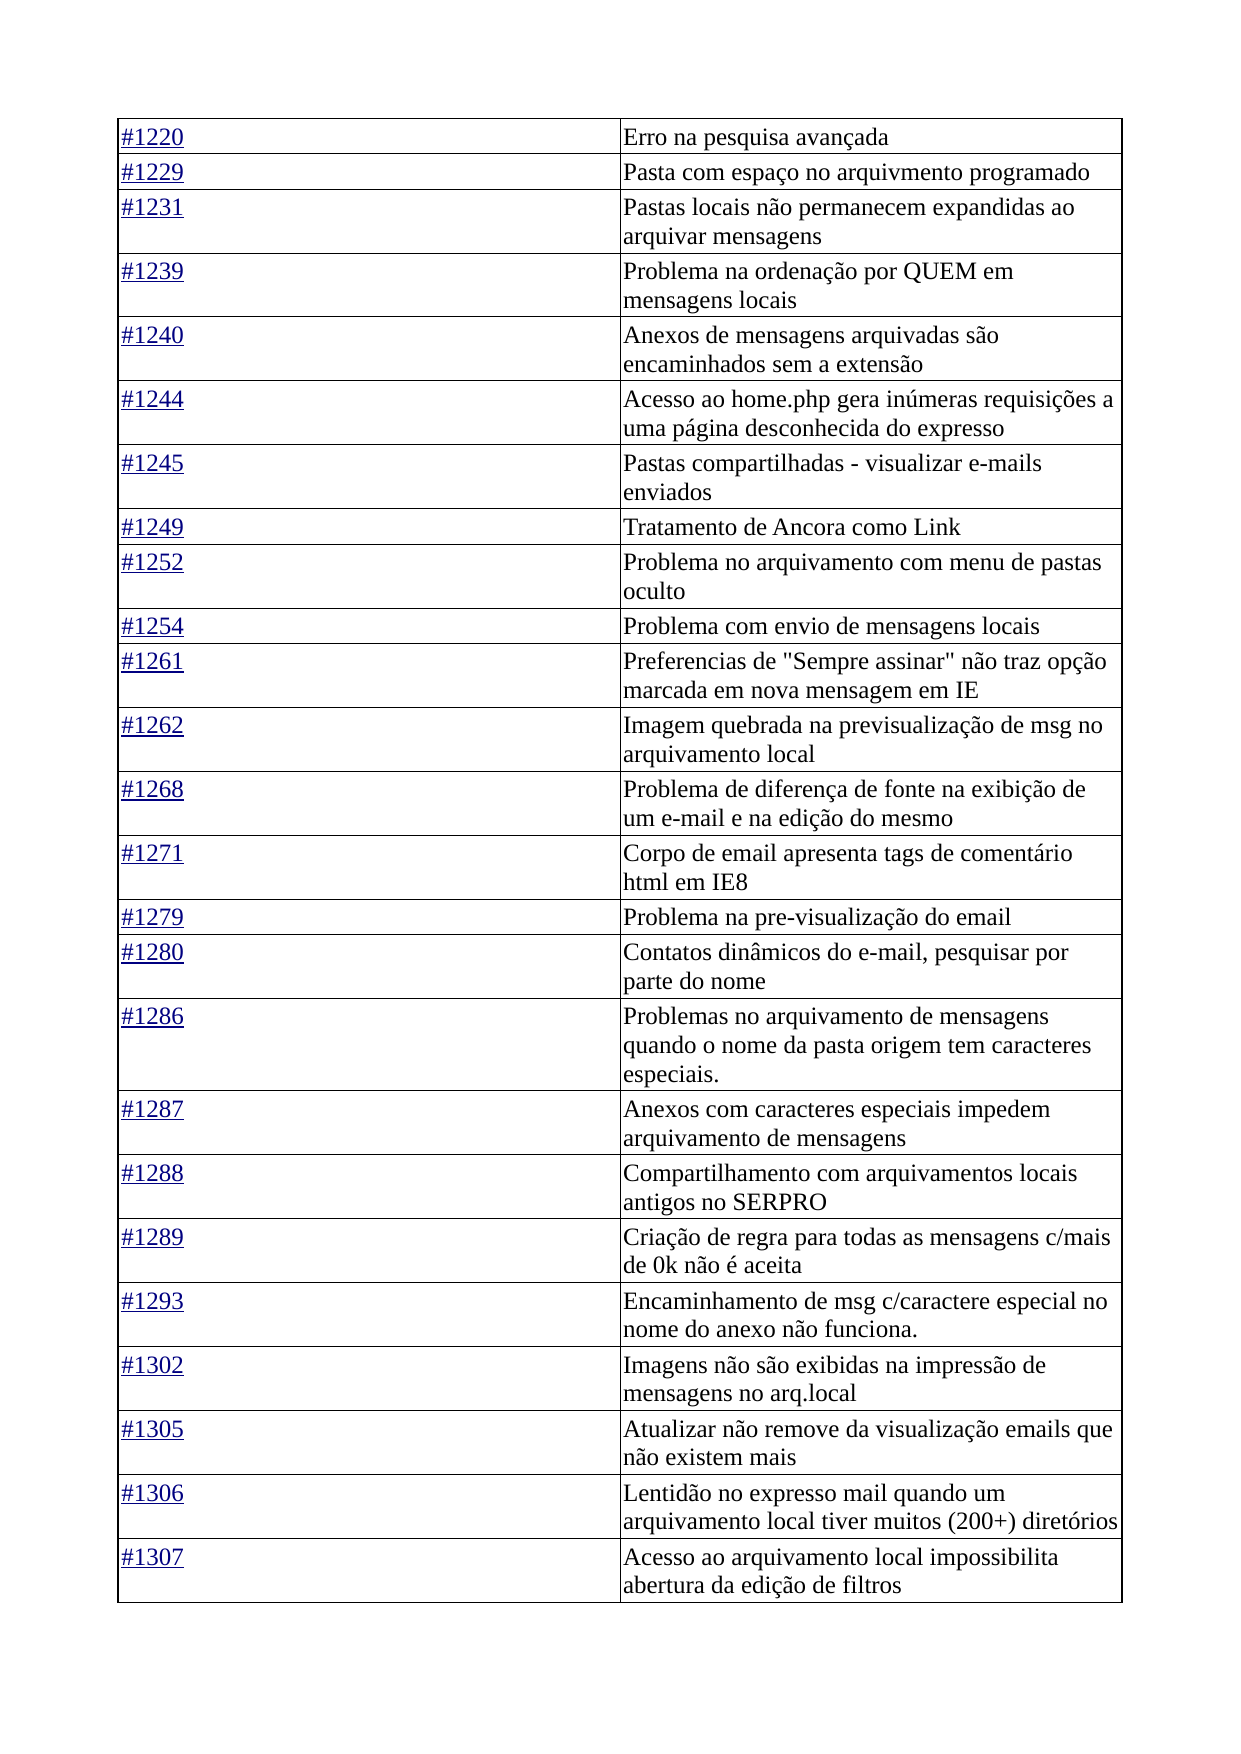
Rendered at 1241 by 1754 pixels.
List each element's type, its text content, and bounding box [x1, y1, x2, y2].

table_cell #1306 [119, 1475, 620, 1538]
table_cell #1252 [119, 545, 620, 607]
table_cell Preferencias de "Sempre assinar" não traz opção marcada em nova mensagem em IE [621, 644, 1121, 707]
table_cell Criação de regra para todas as mensagens c/mais de 0k não é aceita [621, 1219, 1121, 1282]
table_cell Atualizar não remove da visualização emails que não existem mais [621, 1411, 1121, 1474]
table_cell Pasta com espaço no arquivmento programado [621, 154, 1121, 188]
table_cell #1286 [119, 999, 620, 1090]
table_cell Erro na pesquisa avançada [621, 119, 1121, 153]
table_cell Imagem quebrada na previsualização de msg no arquivamento local [621, 708, 1121, 771]
table_cell Problema com envio de mensagens locais [621, 609, 1121, 643]
table_cell #1279 [119, 900, 620, 934]
table_cell #1239 [119, 254, 620, 316]
table_cell #1254 [119, 609, 620, 643]
table_cell #1307 [119, 1539, 620, 1602]
table_cell #1305 [119, 1411, 620, 1474]
table_cell Problema na pre-visualização do email [621, 900, 1121, 934]
table_cell Tratamento de Ancora como Link [621, 509, 1121, 543]
table_cell Anexos com caracteres especiais impedem arquivamento de mensagens [621, 1091, 1121, 1154]
table_cell Acesso ao arquivamento local impossibilita abertura da edição de filtros [621, 1539, 1121, 1602]
table_cell Imagens não são exibidas na impressão de mensagens no arq.local [621, 1347, 1121, 1410]
table_cell Corpo de email apresenta tags de comentário html em IE8 [621, 836, 1121, 898]
table_cell Compartilhamento com arquivamentos locais antigos no SERPRO [621, 1155, 1121, 1218]
table_cell #1240 [119, 317, 620, 380]
table_cell #1249 [119, 509, 620, 543]
table_cell #1293 [119, 1283, 620, 1346]
table_cell #1302 [119, 1347, 620, 1410]
table_cell #1262 [119, 708, 620, 771]
table_cell #1244 [119, 381, 620, 444]
table_cell #1220 [119, 119, 620, 153]
table_cell Lentidão no expresso mail quando um arquivamento local tiver muitos (200+) diretórios [621, 1475, 1121, 1538]
table_cell #1289 [119, 1219, 620, 1282]
table_cell #1268 [119, 772, 620, 834]
table_cell Problema no arquivamento com menu de pastas oculto [621, 545, 1121, 607]
table_cell Problema de diferença de fonte na exibição de um e-mail e na edição do mesmo [621, 772, 1121, 834]
table_cell Problema na ordenação por QUEM em mensagens locais [621, 254, 1121, 316]
table_cell #1261 [119, 644, 620, 707]
table_cell Pastas locais não permanecem expandidas ao arquivar mensagens [621, 190, 1121, 252]
table_cell Problemas no arquivamento de mensagens quando o nome da pasta origem tem caracteres especiais. [621, 999, 1121, 1090]
table_cell #1231 [119, 190, 620, 252]
table_cell Contatos dinâmicos do e-mail, pesquisar por parte do nome [621, 935, 1121, 998]
table_cell #1288 [119, 1155, 620, 1218]
table_cell Acesso ao home.php gera inúmeras requisições a uma página desconhecida do expresso [621, 381, 1121, 444]
table_cell Encaminhamento de msg c/caractere especial no nome do anexo não funciona. [621, 1283, 1121, 1346]
table_cell #1245 [119, 445, 620, 508]
table_cell #1271 [119, 836, 620, 898]
table_cell #1280 [119, 935, 620, 998]
table_cell #1229 [119, 154, 620, 188]
table_cell Anexos de mensagens arquivadas são encaminhados sem a extensão [621, 317, 1121, 380]
table_cell Pastas compartilhadas - visualizar e-mails enviados [621, 445, 1121, 508]
table_cell #1287 [119, 1091, 620, 1154]
